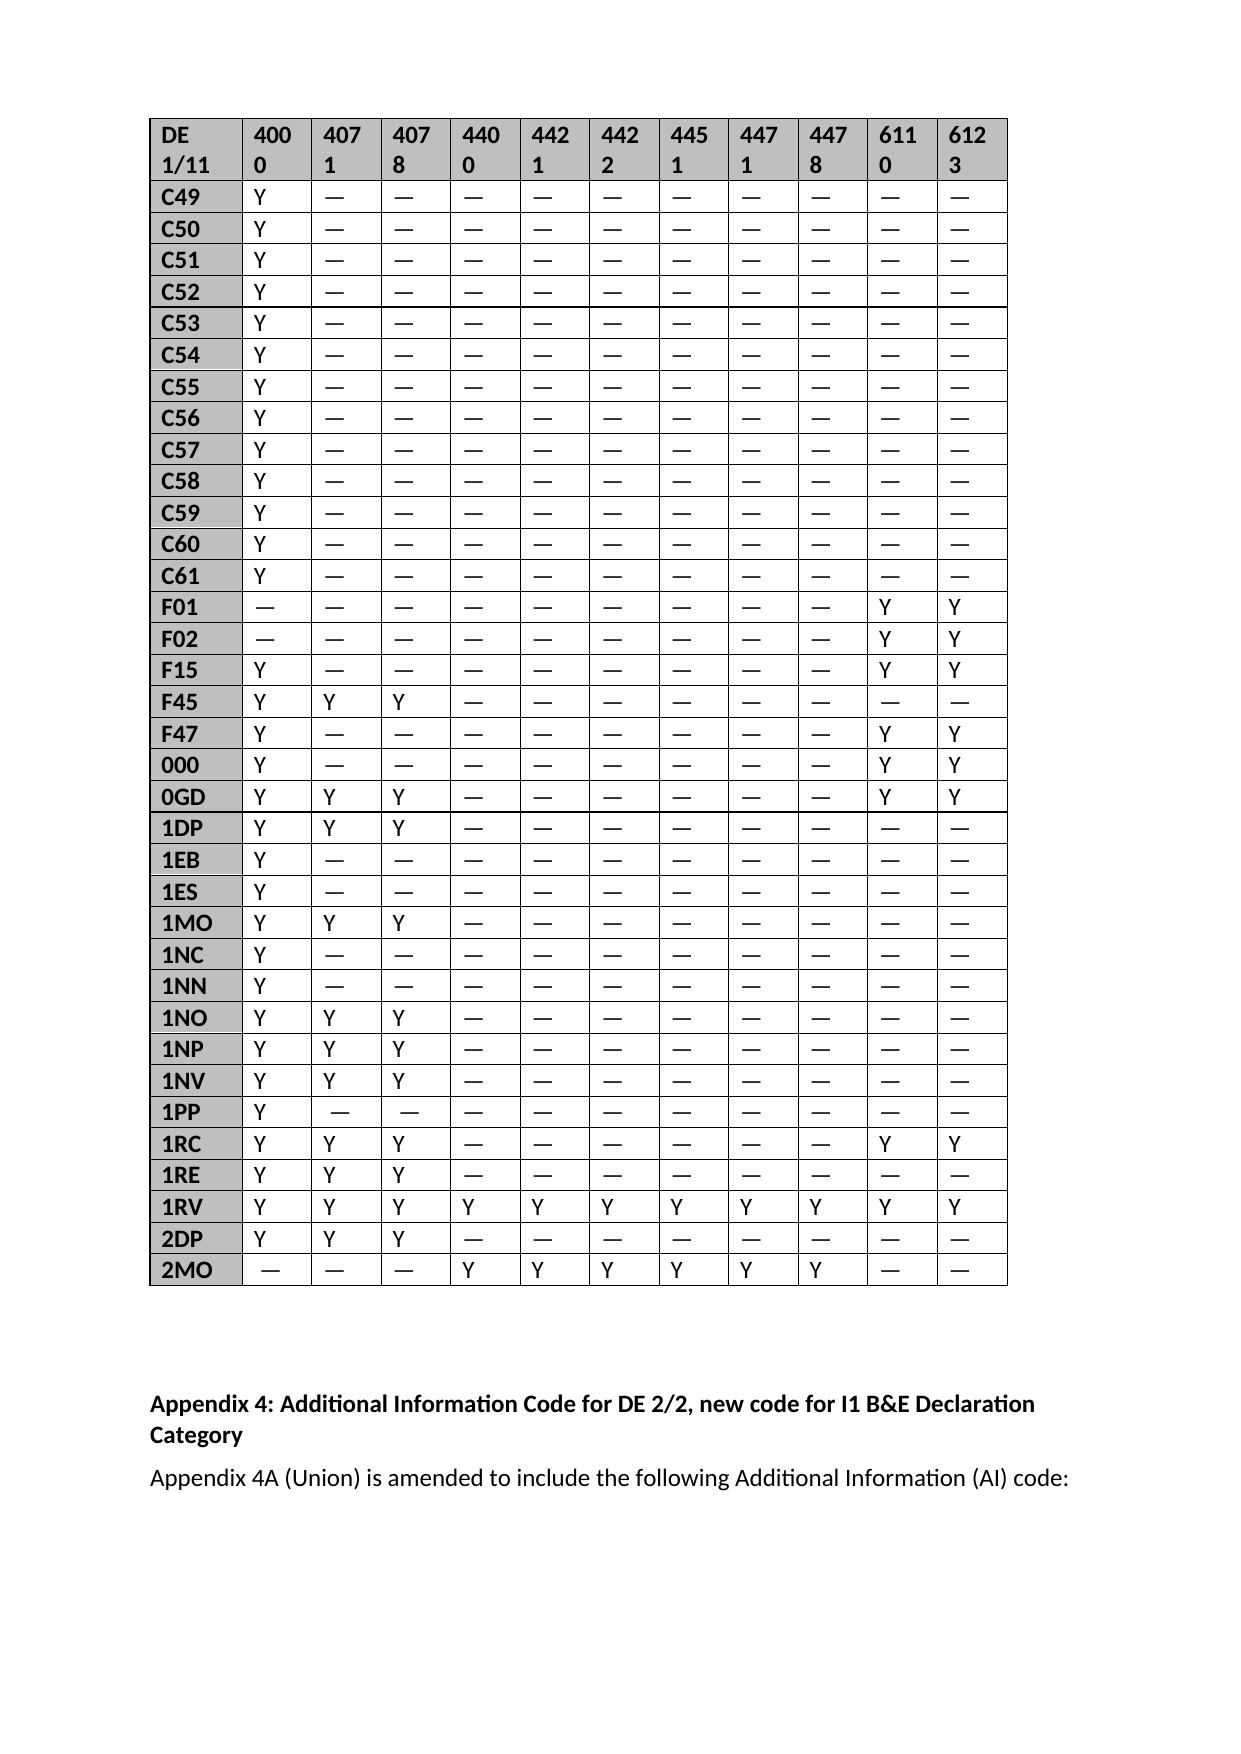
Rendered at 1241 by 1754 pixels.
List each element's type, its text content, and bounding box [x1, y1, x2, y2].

table_cell — [799, 623, 867, 654]
table_cell — [660, 276, 728, 306]
table_cell — [938, 939, 1007, 969]
table_cell — [729, 1002, 798, 1032]
table_cell — [660, 497, 728, 527]
table_header 4078 [382, 119, 450, 180]
table_cell Y [243, 497, 311, 527]
table_cell Y [382, 1002, 450, 1032]
table_cell Y [243, 1097, 311, 1127]
table_cell — [729, 1034, 798, 1064]
table_cell — [729, 465, 798, 496]
table_cell — [451, 686, 520, 717]
table_cell — [660, 529, 728, 559]
table_cell — [660, 781, 728, 811]
table_cell — [382, 876, 450, 906]
table_cell — [451, 339, 520, 369]
table_cell — [868, 1097, 937, 1127]
table_cell — [729, 371, 798, 401]
table_cell — [799, 244, 867, 275]
table_cell — [799, 276, 867, 306]
table_cell — [868, 1034, 937, 1064]
table_cell — [729, 1097, 798, 1127]
table_cell — [660, 465, 728, 496]
table_cell — [729, 844, 798, 874]
table_cell — [938, 1034, 1007, 1064]
table_cell — [938, 213, 1007, 243]
table_cell — [729, 434, 798, 464]
table_cell — [729, 339, 798, 369]
table_cell — [799, 308, 867, 338]
table_cell — [660, 623, 728, 654]
table_header 4451 [660, 119, 728, 180]
table_cell — [521, 371, 589, 401]
table_cell — [729, 497, 798, 527]
table_cell — [868, 844, 937, 874]
table_cell — [382, 1097, 450, 1127]
table_cell — [868, 1065, 937, 1096]
table_cell 1NP [151, 1034, 242, 1064]
table_cell Y [243, 308, 311, 338]
table_cell — [799, 560, 867, 591]
table_cell Y [243, 465, 311, 496]
table_cell — [451, 529, 520, 559]
table_cell — [590, 1002, 659, 1032]
table_cell Y [243, 244, 311, 275]
table_cell — [729, 213, 798, 243]
table_cell — [938, 813, 1007, 843]
table_cell — [382, 655, 450, 685]
table_cell — [312, 592, 381, 622]
table_cell — [660, 1034, 728, 1064]
table_cell — [729, 813, 798, 843]
table_cell Y [243, 844, 311, 874]
table_cell — [243, 592, 311, 622]
table_cell — [521, 1097, 589, 1127]
table_cell Y [312, 907, 381, 938]
subtitle Appendix 4: Additional Information Code for DE 2/2, new code for I1 B&E Declaration Category [150, 1389, 1090, 1450]
table_cell — [729, 560, 798, 591]
table_cell — [521, 1128, 589, 1159]
table_cell — [521, 529, 589, 559]
table_cell — [660, 592, 728, 622]
table_cell — [382, 434, 450, 464]
table_cell — [868, 465, 937, 496]
table_cell — [868, 402, 937, 433]
table_cell — [729, 907, 798, 938]
table_cell — [868, 213, 937, 243]
table_cell Y [382, 1065, 450, 1096]
table_cell Y [938, 749, 1007, 780]
table_cell — [590, 655, 659, 685]
table_cell — [938, 686, 1007, 717]
table_cell 1NN [151, 970, 242, 1001]
table_cell — [451, 1097, 520, 1127]
table_cell 1RE [151, 1160, 242, 1190]
table_cell — [312, 276, 381, 306]
table_cell — [451, 592, 520, 622]
table_cell Y [382, 1160, 450, 1190]
table_cell Y [799, 1254, 867, 1285]
table_cell — [451, 276, 520, 306]
table_cell — [521, 1223, 589, 1253]
table_cell — [451, 402, 520, 433]
table_cell — [938, 907, 1007, 938]
table_cell — [729, 623, 798, 654]
table_cell — [312, 939, 381, 969]
table_cell — [938, 308, 1007, 338]
table_cell Y [312, 1160, 381, 1190]
table_cell — [590, 1223, 659, 1253]
table_cell C49 [151, 181, 242, 212]
table_cell — [382, 276, 450, 306]
table_cell — [451, 560, 520, 591]
table_cell — [660, 970, 728, 1001]
table_cell — [312, 402, 381, 433]
table_cell — [451, 844, 520, 874]
table_cell — [799, 497, 867, 527]
table_cell Y [312, 686, 381, 717]
table_cell — [938, 1097, 1007, 1127]
table_cell 1EB [151, 844, 242, 874]
table_cell Y [938, 655, 1007, 685]
table_cell Y [382, 907, 450, 938]
table_cell — [868, 339, 937, 369]
table_cell — [451, 308, 520, 338]
table_cell — [382, 718, 450, 748]
table_cell — [521, 592, 589, 622]
table_cell — [312, 308, 381, 338]
table_cell — [312, 213, 381, 243]
table_cell — [312, 876, 381, 906]
table_cell — [521, 876, 589, 906]
table_cell — [590, 402, 659, 433]
table_cell — [382, 844, 450, 874]
table_cell Y [243, 813, 311, 843]
table_cell C53 [151, 308, 242, 338]
table_cell C60 [151, 529, 242, 559]
table_cell — [868, 907, 937, 938]
table_cell Y [590, 1191, 659, 1222]
table_cell — [590, 749, 659, 780]
table_cell — [590, 592, 659, 622]
table_cell — [312, 749, 381, 780]
table_cell — [938, 970, 1007, 1001]
table_cell — [799, 434, 867, 464]
table_cell — [799, 1097, 867, 1127]
table_cell Y [521, 1254, 589, 1285]
table_cell — [243, 623, 311, 654]
table_cell — [590, 844, 659, 874]
table_cell 1RC [151, 1128, 242, 1159]
table_cell — [868, 371, 937, 401]
table_cell — [451, 371, 520, 401]
table_cell — [312, 844, 381, 874]
table_cell — [312, 718, 381, 748]
table_cell — [312, 623, 381, 654]
table_cell Y [312, 1128, 381, 1159]
table_cell — [382, 1254, 450, 1285]
table_cell — [382, 623, 450, 654]
table_cell C51 [151, 244, 242, 275]
table_header 6110 [868, 119, 937, 180]
table_cell — [521, 339, 589, 369]
table_cell — [799, 1128, 867, 1159]
table_cell Y [243, 213, 311, 243]
table_cell — [382, 592, 450, 622]
table_cell Y [243, 181, 311, 212]
table_cell Y [382, 1223, 450, 1253]
table_cell Y [799, 1191, 867, 1222]
table_cell — [729, 181, 798, 212]
table_cell — [382, 497, 450, 527]
table_cell — [729, 1160, 798, 1190]
table_cell — [938, 339, 1007, 369]
table_cell Y [312, 1002, 381, 1032]
table_cell — [799, 1223, 867, 1253]
table_header 4421 [521, 119, 589, 180]
table_cell — [312, 339, 381, 369]
table_cell — [660, 339, 728, 369]
table_cell — [660, 213, 728, 243]
table_cell F02 [151, 623, 242, 654]
table_cell — [382, 402, 450, 433]
table_cell — [451, 907, 520, 938]
table_cell — [660, 560, 728, 591]
table_cell Y [451, 1254, 520, 1285]
table_cell — [521, 276, 589, 306]
table_cell — [729, 876, 798, 906]
table_cell — [729, 1223, 798, 1253]
table_cell — [451, 718, 520, 748]
table_cell — [521, 655, 589, 685]
table_cell — [590, 1097, 659, 1127]
table_cell — [660, 686, 728, 717]
table_cell — [312, 371, 381, 401]
table_cell — [451, 497, 520, 527]
table_cell — [590, 434, 659, 464]
table_cell — [868, 434, 937, 464]
table_cell Y [312, 813, 381, 843]
table_header 4071 [312, 119, 381, 180]
table_cell — [521, 213, 589, 243]
table_cell — [938, 1002, 1007, 1032]
table_cell — [590, 529, 659, 559]
table_cell C55 [151, 371, 242, 401]
table_cell — [382, 749, 450, 780]
table_cell — [451, 749, 520, 780]
table_cell — [451, 813, 520, 843]
table_cell — [868, 308, 937, 338]
table_cell — [938, 244, 1007, 275]
table_cell F45 [151, 686, 242, 717]
table_cell — [868, 876, 937, 906]
table_cell — [590, 686, 659, 717]
table_cell — [590, 1160, 659, 1190]
table_cell — [451, 244, 520, 275]
table_cell Y [243, 1065, 311, 1096]
table_cell — [451, 1128, 520, 1159]
table_cell — [451, 1223, 520, 1253]
table_cell Y [729, 1254, 798, 1285]
table_cell Y [590, 1254, 659, 1285]
table_cell — [521, 623, 589, 654]
table_cell — [660, 1097, 728, 1127]
table_cell — [799, 402, 867, 433]
table_cell — [382, 529, 450, 559]
table_cell — [938, 276, 1007, 306]
table_cell — [521, 686, 589, 717]
table_cell 1PP [151, 1097, 242, 1127]
table_cell — [521, 1002, 589, 1032]
table_cell 2MO [151, 1254, 242, 1285]
table_cell — [938, 560, 1007, 591]
table_cell Y [243, 434, 311, 464]
table_cell — [938, 876, 1007, 906]
table_cell — [451, 655, 520, 685]
table_cell — [799, 718, 867, 748]
table_cell — [590, 939, 659, 969]
table_cell — [799, 781, 867, 811]
table_cell — [660, 844, 728, 874]
table_cell — [590, 813, 659, 843]
table_cell — [590, 465, 659, 496]
table_cell — [590, 276, 659, 306]
table_cell 0GD [151, 781, 242, 811]
table_cell — [590, 876, 659, 906]
table_cell 1MO [151, 907, 242, 938]
table_cell — [799, 970, 867, 1001]
table_cell — [382, 339, 450, 369]
table_cell — [521, 402, 589, 433]
table_cell — [451, 1002, 520, 1032]
table_cell Y [243, 718, 311, 748]
table_cell — [868, 1160, 937, 1190]
table_header 4400 [451, 119, 520, 180]
table_cell — [938, 465, 1007, 496]
table_cell — [382, 371, 450, 401]
table_cell — [938, 844, 1007, 874]
table_cell — [938, 371, 1007, 401]
table_cell — [729, 749, 798, 780]
table_cell — [938, 181, 1007, 212]
table_cell — [590, 907, 659, 938]
table_cell — [590, 1034, 659, 1064]
table_cell — [799, 686, 867, 717]
table_cell C50 [151, 213, 242, 243]
table_cell — [382, 308, 450, 338]
table_cell — [799, 529, 867, 559]
table_cell — [243, 1254, 311, 1285]
table_cell — [382, 244, 450, 275]
table_cell — [521, 497, 589, 527]
table_cell Y [243, 529, 311, 559]
table_cell Y [660, 1254, 728, 1285]
table_cell — [312, 970, 381, 1001]
table_cell — [590, 781, 659, 811]
table_cell — [868, 1223, 937, 1253]
table_cell — [660, 1128, 728, 1159]
table_cell — [799, 1065, 867, 1096]
table_cell Y [243, 371, 311, 401]
table_cell Y [660, 1191, 728, 1222]
table_header 4000 [243, 119, 311, 180]
table_cell — [868, 1002, 937, 1032]
table_cell — [312, 497, 381, 527]
table_cell 1NC [151, 939, 242, 969]
table_cell — [938, 1065, 1007, 1096]
table_cell — [382, 560, 450, 591]
table_cell — [868, 181, 937, 212]
table_cell — [799, 1160, 867, 1190]
table_cell Y [243, 907, 311, 938]
table_cell — [521, 1034, 589, 1064]
table_cell Y [938, 718, 1007, 748]
table_cell — [660, 813, 728, 843]
table_cell — [451, 1034, 520, 1064]
table_cell — [799, 876, 867, 906]
table_cell F47 [151, 718, 242, 748]
table_cell Y [938, 1128, 1007, 1159]
table_cell — [521, 844, 589, 874]
table_cell — [382, 970, 450, 1001]
table_cell — [868, 276, 937, 306]
table_cell Y [382, 813, 450, 843]
table_cell — [521, 749, 589, 780]
table_cell — [799, 844, 867, 874]
table_cell Y [868, 655, 937, 685]
table_cell Y [243, 402, 311, 433]
table_header 6123 [938, 119, 1007, 180]
table_cell — [451, 213, 520, 243]
table_cell Y [938, 781, 1007, 811]
table_header 4471 [729, 119, 798, 180]
table_cell Y [243, 970, 311, 1001]
table_cell — [729, 244, 798, 275]
table_cell Y [243, 749, 311, 780]
table_cell — [590, 1065, 659, 1096]
table_cell — [868, 970, 937, 1001]
table_cell — [799, 181, 867, 212]
table_cell — [868, 497, 937, 527]
table_cell — [451, 465, 520, 496]
table_cell Y [382, 1191, 450, 1222]
table_cell — [729, 276, 798, 306]
table_cell — [729, 939, 798, 969]
table_cell — [799, 1002, 867, 1032]
table_cell — [729, 781, 798, 811]
table_cell — [729, 592, 798, 622]
table_cell 1ES [151, 876, 242, 906]
table_cell Y [382, 781, 450, 811]
table_cell — [868, 244, 937, 275]
table_cell Y [382, 1034, 450, 1064]
table_cell — [729, 402, 798, 433]
table_cell Y [868, 1128, 937, 1159]
table_cell — [590, 970, 659, 1001]
table_cell — [938, 1160, 1007, 1190]
table_cell — [660, 402, 728, 433]
table_cell — [312, 529, 381, 559]
table_cell — [451, 434, 520, 464]
table_cell — [799, 465, 867, 496]
table_cell — [729, 970, 798, 1001]
table_cell — [660, 371, 728, 401]
table_cell — [451, 181, 520, 212]
table_cell — [799, 907, 867, 938]
table_cell — [868, 560, 937, 591]
table_cell Y [382, 1128, 450, 1159]
table_cell — [799, 213, 867, 243]
table_cell — [312, 560, 381, 591]
table_cell — [451, 781, 520, 811]
table_cell — [660, 434, 728, 464]
table_cell — [312, 465, 381, 496]
table_cell — [590, 181, 659, 212]
table_cell — [521, 434, 589, 464]
table_cell 1NV [151, 1065, 242, 1096]
table_cell — [312, 1254, 381, 1285]
table_cell Y [243, 276, 311, 306]
table_cell 1DP [151, 813, 242, 843]
table_cell F01 [151, 592, 242, 622]
table_cell C56 [151, 402, 242, 433]
table_cell Y [243, 1002, 311, 1032]
table_header 4422 [590, 119, 659, 180]
table_cell Y [382, 686, 450, 717]
table_cell — [660, 939, 728, 969]
table_cell — [312, 434, 381, 464]
table_cell — [312, 655, 381, 685]
table_cell — [660, 876, 728, 906]
table_cell — [382, 465, 450, 496]
table_cell — [312, 244, 381, 275]
table_cell Y [243, 1128, 311, 1159]
table_cell — [799, 939, 867, 969]
table_cell Y [868, 623, 937, 654]
table_cell Y [243, 560, 311, 591]
table_cell — [938, 1254, 1007, 1285]
table_cell Y [243, 1191, 311, 1222]
table_cell — [660, 1223, 728, 1253]
table_cell — [938, 1223, 1007, 1253]
table_cell Y [243, 1223, 311, 1253]
table_cell Y [312, 781, 381, 811]
table_cell — [521, 970, 589, 1001]
table_cell C57 [151, 434, 242, 464]
table_cell — [799, 749, 867, 780]
table_cell Y [312, 1223, 381, 1253]
table_cell Y [243, 781, 311, 811]
table_cell — [590, 560, 659, 591]
table_cell Y [312, 1034, 381, 1064]
table_cell — [451, 970, 520, 1001]
table_cell — [382, 939, 450, 969]
table_cell Y [312, 1065, 381, 1096]
table_cell Y [868, 781, 937, 811]
table_cell — [590, 1128, 659, 1159]
table_cell — [451, 1160, 520, 1190]
text Appendix 4A (Union) is amended to include the following Additional Information (AI) code: [150, 1462, 1090, 1493]
table_cell — [590, 371, 659, 401]
table_cell — [799, 339, 867, 369]
table_cell Y [312, 1191, 381, 1222]
table_cell — [660, 1160, 728, 1190]
table_cell C52 [151, 276, 242, 306]
table_cell C54 [151, 339, 242, 369]
table_cell — [660, 244, 728, 275]
table_cell Y [938, 1191, 1007, 1222]
table_cell Y [938, 592, 1007, 622]
table_cell — [729, 718, 798, 748]
table_cell Y [729, 1191, 798, 1222]
table_cell — [729, 1128, 798, 1159]
table_cell — [729, 655, 798, 685]
table_cell — [521, 308, 589, 338]
table_cell — [868, 529, 937, 559]
table_cell — [799, 592, 867, 622]
table_cell — [382, 181, 450, 212]
table_cell — [660, 749, 728, 780]
table_cell — [521, 1160, 589, 1190]
table_cell — [590, 718, 659, 748]
table_cell — [660, 1065, 728, 1096]
table_cell — [521, 465, 589, 496]
table_cell Y [451, 1191, 520, 1222]
table_cell — [660, 308, 728, 338]
table_cell — [729, 686, 798, 717]
table_cell — [521, 560, 589, 591]
table_cell — [660, 181, 728, 212]
table_cell Y [243, 1034, 311, 1064]
table_cell — [590, 339, 659, 369]
table_cell — [660, 718, 728, 748]
table_cell — [938, 434, 1007, 464]
table_cell — [590, 623, 659, 654]
table_cell Y [868, 718, 937, 748]
table_cell — [799, 813, 867, 843]
table_cell — [451, 1065, 520, 1096]
table_cell — [660, 907, 728, 938]
table_cell — [799, 655, 867, 685]
table_cell 000 [151, 749, 242, 780]
table_cell — [868, 1254, 937, 1285]
table_cell — [590, 244, 659, 275]
table_cell — [660, 655, 728, 685]
table_cell Y [868, 592, 937, 622]
table_cell — [660, 1002, 728, 1032]
table_cell — [521, 244, 589, 275]
table_cell — [451, 623, 520, 654]
table_cell C58 [151, 465, 242, 496]
table_cell — [729, 1065, 798, 1096]
table_cell C61 [151, 560, 242, 591]
table_cell C59 [151, 497, 242, 527]
table_cell — [729, 529, 798, 559]
table_cell — [590, 308, 659, 338]
table_cell — [521, 718, 589, 748]
table_cell Y [868, 749, 937, 780]
table_cell Y [243, 339, 311, 369]
table_cell — [938, 529, 1007, 559]
table_cell — [729, 308, 798, 338]
table_cell — [799, 1034, 867, 1064]
table_cell — [868, 686, 937, 717]
table_cell 2DP [151, 1223, 242, 1253]
table_cell — [521, 939, 589, 969]
table_cell — [868, 939, 937, 969]
table_cell — [938, 402, 1007, 433]
table_cell — [938, 497, 1007, 527]
table_cell Y [243, 876, 311, 906]
table_cell Y [521, 1191, 589, 1222]
table_cell — [521, 181, 589, 212]
table_cell — [521, 813, 589, 843]
table_cell Y [868, 1191, 937, 1222]
table_header 4478 [799, 119, 867, 180]
table_cell Y [938, 623, 1007, 654]
table_cell Y [243, 655, 311, 685]
table_cell — [382, 213, 450, 243]
table_cell — [868, 813, 937, 843]
table_cell — [521, 781, 589, 811]
table_cell Y [243, 1160, 311, 1190]
table_cell — [521, 907, 589, 938]
table_cell — [312, 1097, 381, 1127]
table_cell 1NO [151, 1002, 242, 1032]
table_cell — [799, 371, 867, 401]
table_cell — [590, 213, 659, 243]
table_cell — [451, 939, 520, 969]
table_cell — [521, 1065, 589, 1096]
table_header DE 1/11 [151, 119, 242, 180]
table_cell — [312, 181, 381, 212]
table_cell Y [243, 939, 311, 969]
table_cell 1RV [151, 1191, 242, 1222]
table_cell Y [243, 686, 311, 717]
table_cell F15 [151, 655, 242, 685]
table_cell — [451, 876, 520, 906]
table_cell — [590, 497, 659, 527]
